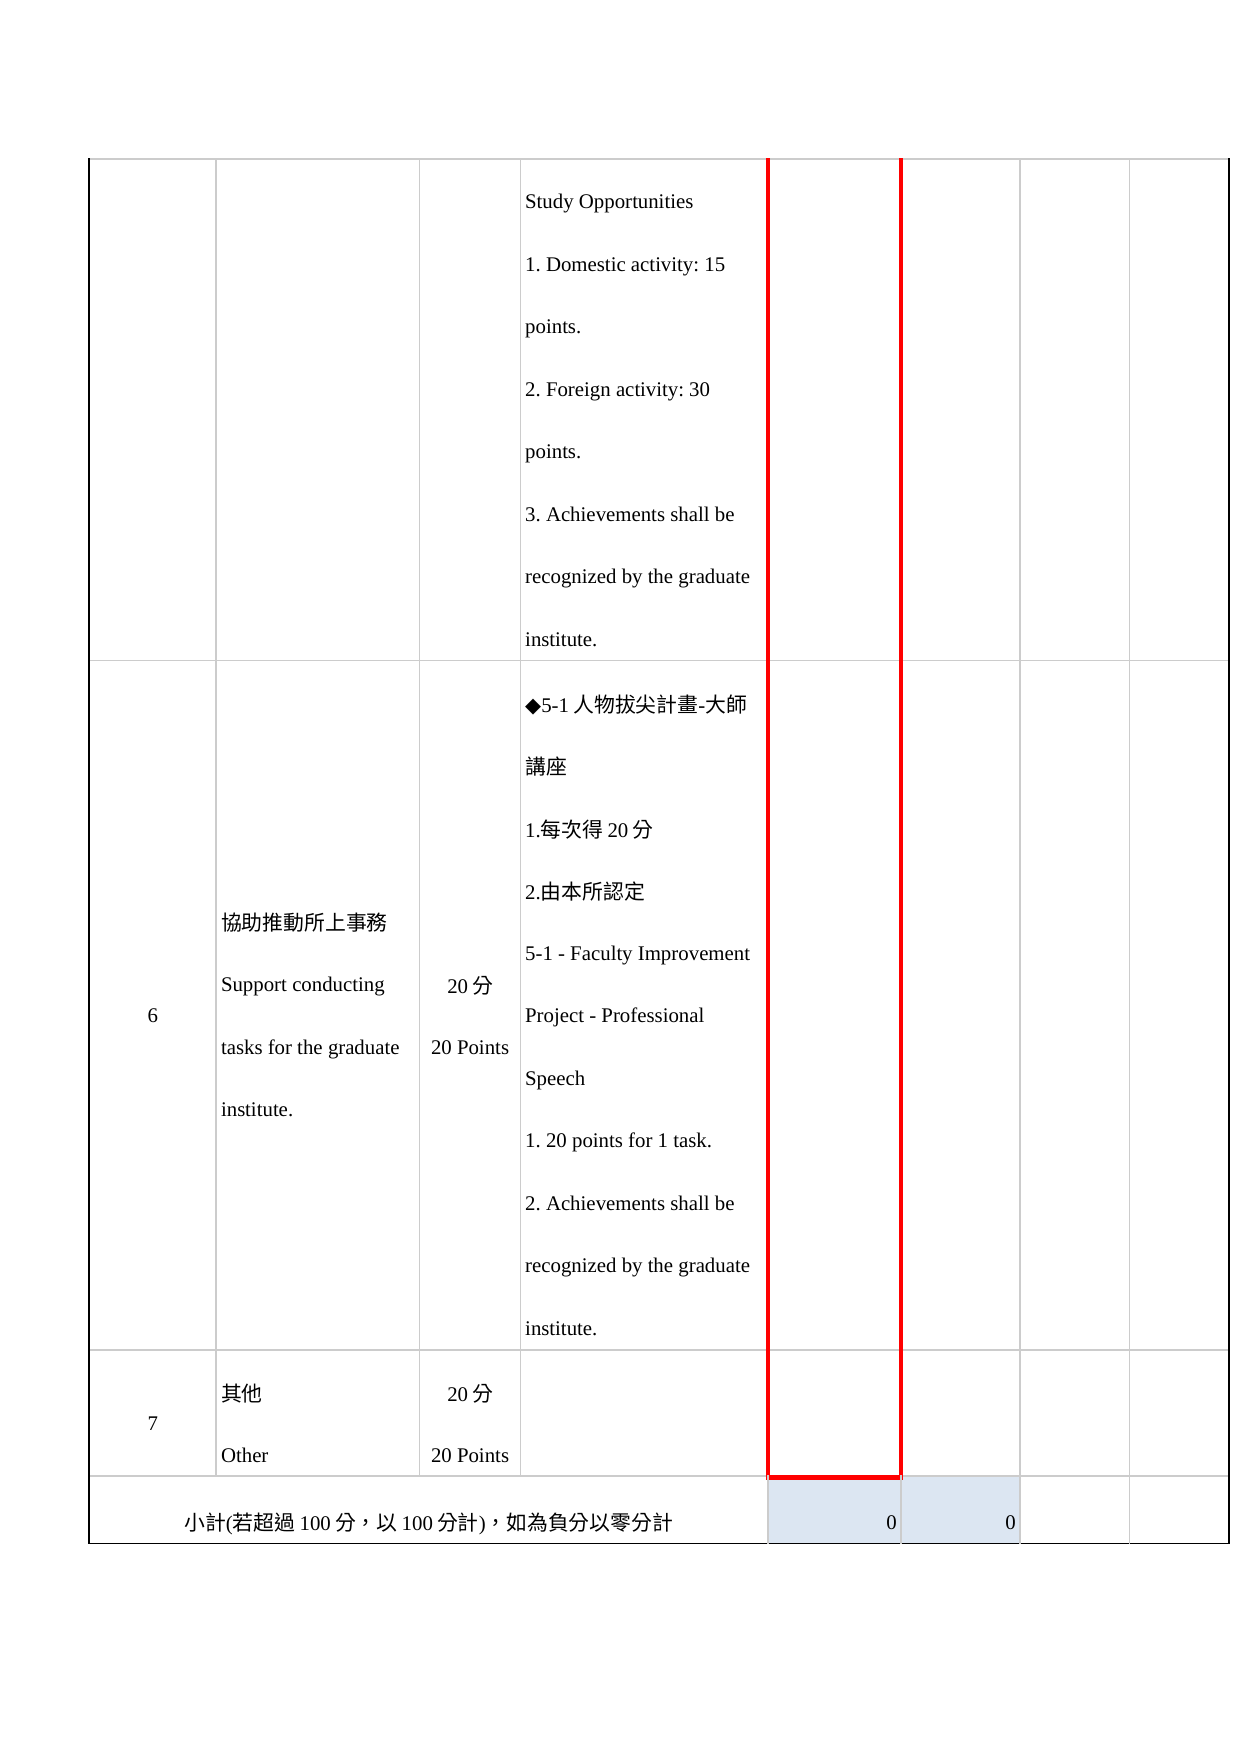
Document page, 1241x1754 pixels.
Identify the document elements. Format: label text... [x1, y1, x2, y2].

table_cell [770, 661, 899, 1349]
table_cell [1021, 1351, 1129, 1475]
table_cell [1021, 1477, 1129, 1543]
table_cell 協助推動所上事務 Support conducting tasks for the graduate institute. [217, 661, 419, 1349]
table_cell 小計(若超過100分，以100分計)，如為負分以零分計 [90, 1477, 767, 1543]
table_cell 7 [90, 1351, 215, 1475]
table_cell 0 [769, 1480, 900, 1543]
table_cell [420, 160, 520, 660]
table_cell ◆5-1人物拔尖計畫-大師講座 1.每次得20分 2.由本所認定 5-1 - Faculty Improvement Project - Professional Speech 1. 20 points for 1 task. 2. Achievements shall be recognized by the graduate institute. [521, 661, 766, 1349]
table_cell [521, 1351, 766, 1475]
table_cell 20分 20 Points [420, 661, 520, 1349]
table_cell 20分 20 Points [420, 1351, 520, 1475]
table_cell [770, 1351, 899, 1475]
table_cell [1021, 661, 1129, 1349]
table_cell [1021, 160, 1129, 660]
table_cell [1130, 160, 1228, 660]
table_cell Study Opportunities 1. Domestic activity: 15 points. 2. Foreign activity: 30 points. 3. Achievements shall be recognized by the graduate institute. [521, 160, 766, 660]
table_cell [903, 1351, 1019, 1475]
table_cell [1130, 1477, 1228, 1543]
table_cell [90, 160, 215, 660]
table_cell [903, 661, 1019, 1349]
table_cell 其他 Other [217, 1351, 419, 1475]
table_cell 0 [902, 1477, 1019, 1543]
table_cell [1130, 661, 1228, 1349]
table_cell [217, 160, 419, 660]
table_cell [770, 160, 899, 660]
table_cell 6 [90, 661, 215, 1349]
table_cell [903, 160, 1019, 660]
table_cell [1130, 1351, 1228, 1475]
